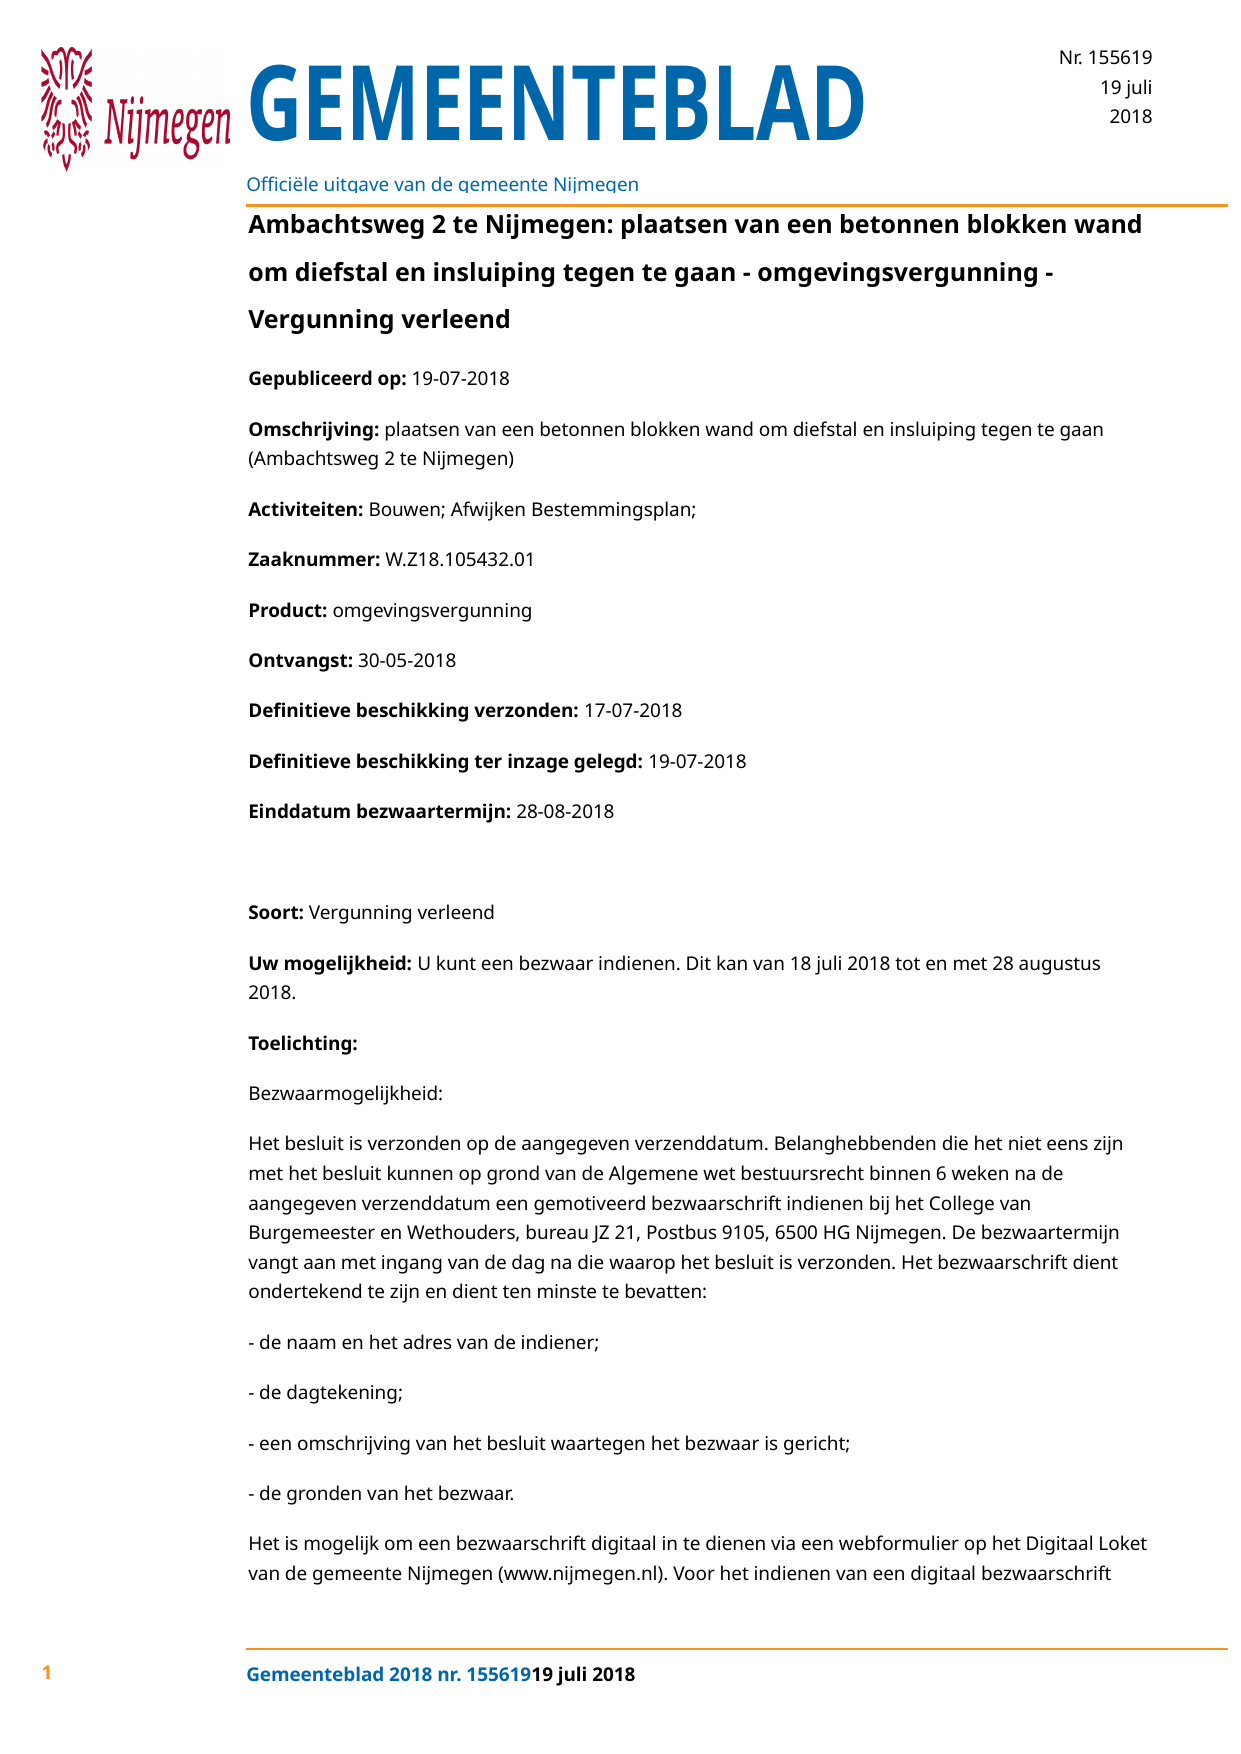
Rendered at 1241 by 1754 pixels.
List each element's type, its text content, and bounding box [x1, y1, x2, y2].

text Uw mogelijkheid: U kunt een bezwaar indienen. Dit kan van 18 juli 2018 tot en met 28 augustus 2018. [248, 950, 1152, 1005]
text Einddatum bezwaartermijn: 28-08-2018 [248, 798, 1152, 824]
picture [41, 47, 231, 172]
text Bezwaarmogelijkheid: [248, 1080, 1152, 1106]
text - de dagtekening; [248, 1379, 1152, 1405]
text Soort: Vergunning verleend [248, 899, 1152, 925]
text Definitieve beschikking verzonden: 17-07-2018 [248, 698, 1152, 723]
text Het is mogelijk om een bezwaarschrift digitaal in te dienen via een webformulier op het Digitaal Loket van de gemeente Nijmegen (www.nijmegen.nl). Voor het indienen van een digitaal bezwaarschrift [248, 1531, 1152, 1586]
text Product: omgevingsvergunning [248, 597, 1152, 622]
text Zaaknummer: W.Z18.105432.01 [248, 546, 1152, 572]
text Activiteiten: Bouwen; Afwijken Bestemmingsplan; [248, 496, 1152, 522]
text Gepubliceerd op: 19-07-2018 [248, 366, 1152, 391]
text Definitieve beschikking ter inzage gelegd: 19-07-2018 [248, 748, 1152, 774]
text Ontvangst: 30-05-2018 [248, 647, 1152, 673]
text - de naam en het adres van de indiener; [248, 1329, 1152, 1354]
text - de gronden van het bezwaar. [248, 1480, 1152, 1506]
text Het besluit is verzonden op de aangegeven verzenddatum. Belanghebbenden die het niet eens zijn met het besluit kunnen op grond van de Algemene wet bestuursrecht binnen 6 weken na de aangegeven verzenddatum een gemotiveerd bezwaarschrift indienen bij het College van Burgemeester en Wethouders, bureau JZ 21, Postbus 9105, 6500 HG Nijmegen. De bezwaartermijn vangt aan met ingang van de dag na die waarop het besluit is verzonden. Het bezwaarschrift dient ondertekend te zijn en dient ten minste te bevatten: [248, 1131, 1152, 1304]
text Toelichting: [248, 1030, 1152, 1055]
text Omschrijving: plaatsen van een betonnen blokken wand om diefstal en insluiping tegen te gaan (Ambachtsweg 2 te Nijmegen) [248, 416, 1152, 471]
text Ambachtsweg 2 te Nijmegen: plaatsen van een betonnen blokken wand om diefstal en insluiping tegen te gaan - omgevingsvergunning - Vergunning verleend [248, 207, 1152, 336]
text - een omschrijving van het besluit waartegen het bezwaar is gericht; [248, 1430, 1152, 1455]
